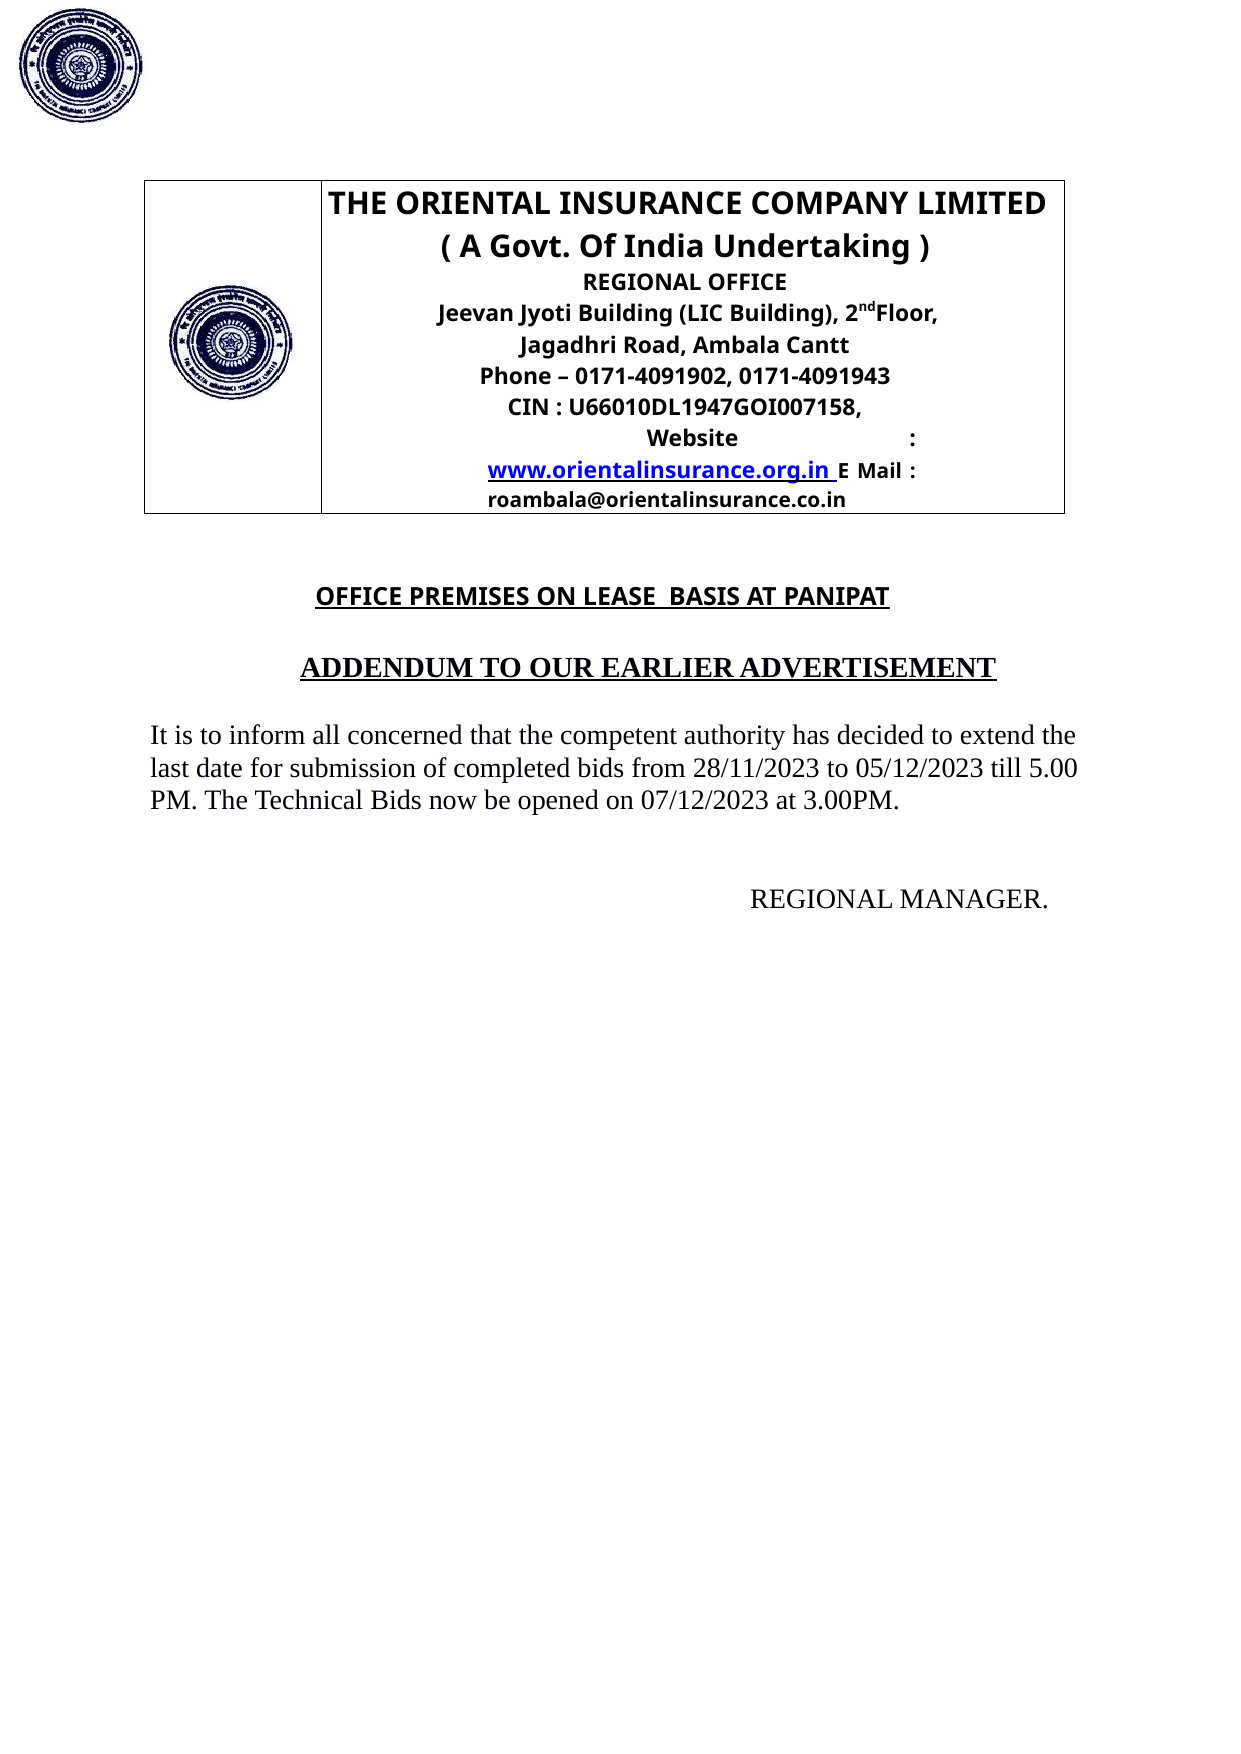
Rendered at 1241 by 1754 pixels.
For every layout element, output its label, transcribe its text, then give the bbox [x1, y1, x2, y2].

table_header THE ORIENTAL INSURANCE COMPANY LIMITED ( A Govt. Of India Undertaking ) REGIONAL OFFICE Jeevan Jyoti Building (LIC Building), 2ndFloor, Jagadhri Road, Ambala Cantt Phone – 0171-4091902, 0171-4091943 CIN : U66010DL1947GOI007158, Website : www.orientalinsurance.org.in E Mail : roambala@orientalinsurance.co.in [322, 181, 1064, 513]
picture [150, 277, 317, 412]
text REGIONAL MANAGER. [675, 882, 1091, 914]
text It is to inform all concerned that the competent authority has decided to extend the last date for submission of completed bids from 28/11/2023 to 05/12/2023 till 5.00 PM. The Technical Bids now be opened on 07/12/2023 at 3.00PM. [150, 718, 1091, 816]
text ADDENDUM TO OUR EARLIER ADVERTISEMENT [225, 650, 1091, 684]
text OFFICE PREMISES ON LEASE BASIS AT PANIPAT [150, 574, 1091, 614]
picture [0, 0, 167, 135]
table_header [145, 181, 321, 513]
